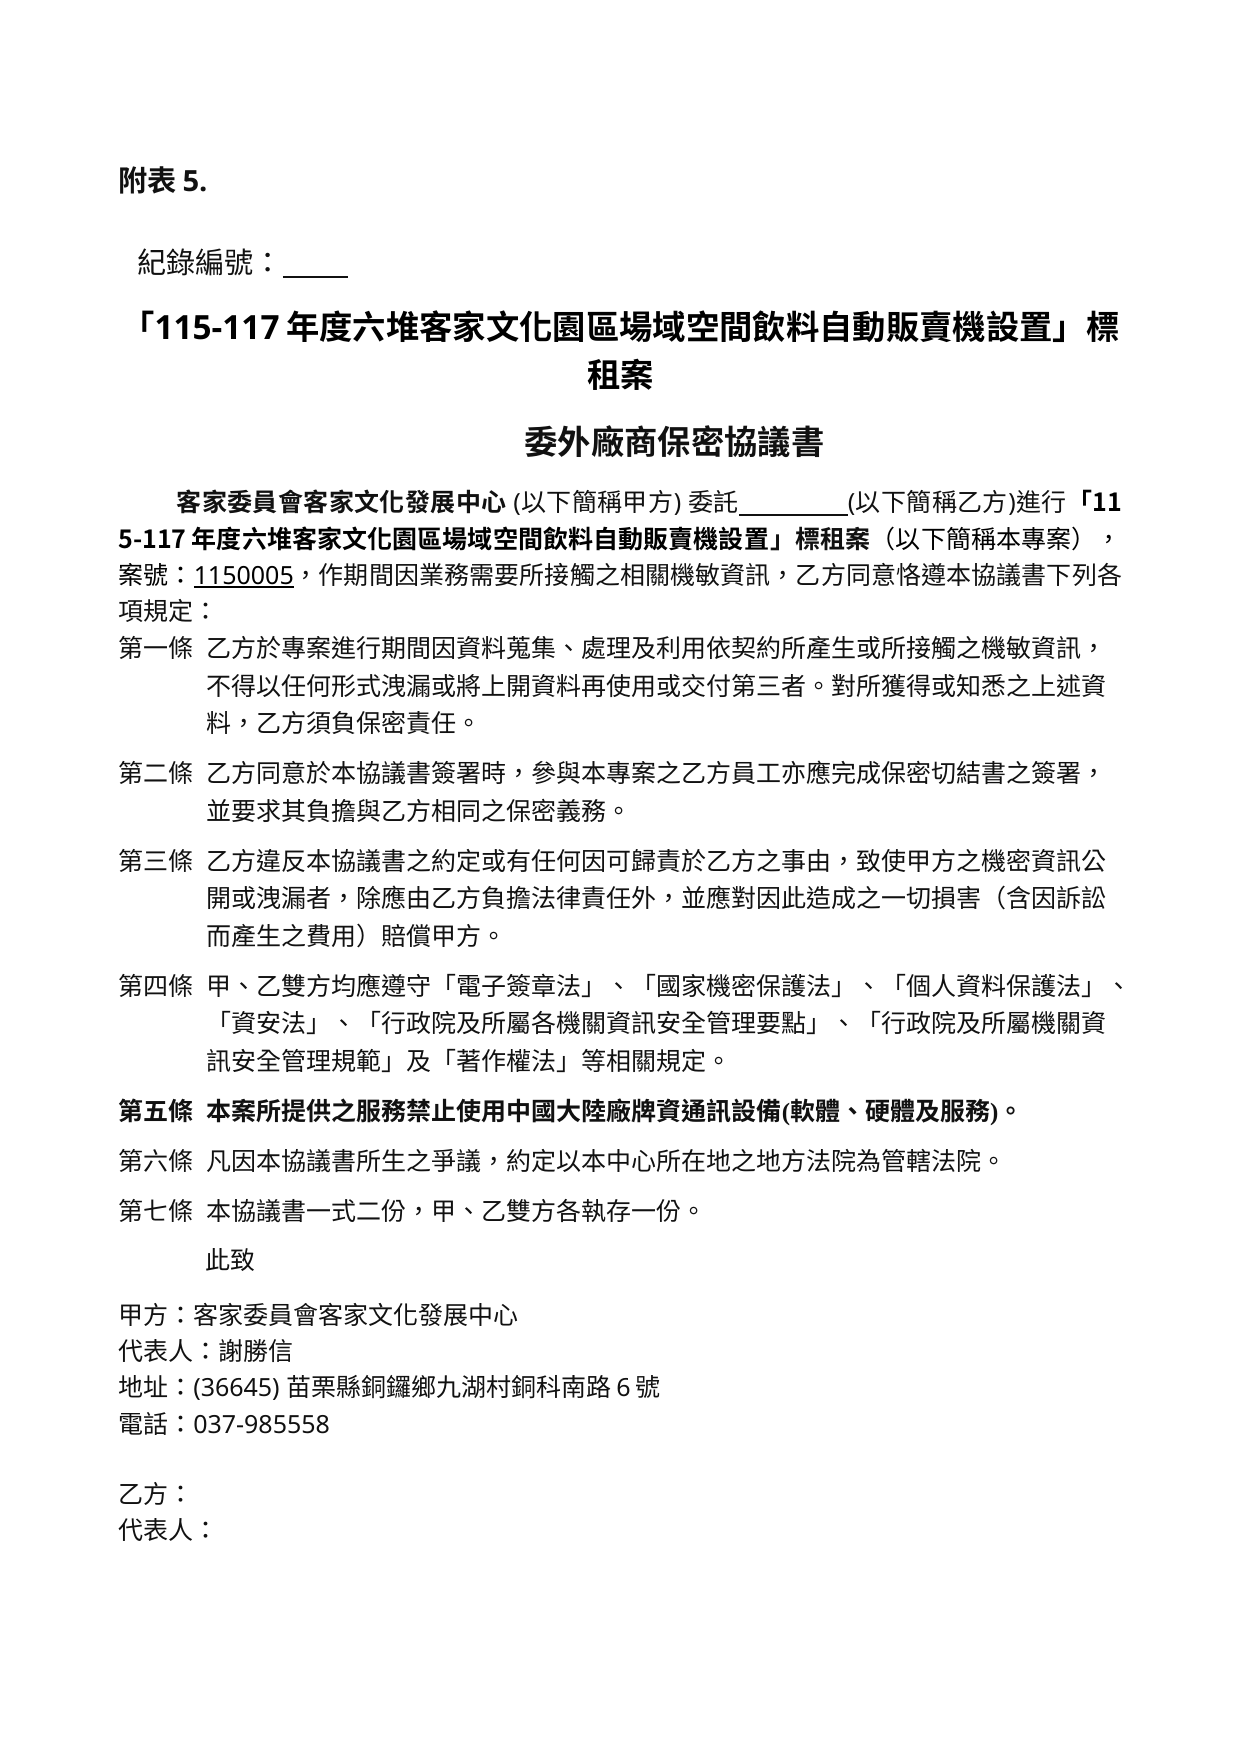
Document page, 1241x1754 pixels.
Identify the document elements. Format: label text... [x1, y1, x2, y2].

text 代表人： [118, 1511, 1122, 1547]
text 紀錄編號： [118, 239, 1206, 282]
list 乙方於專案進行期間因資料蒐集、處理及利用依契約所產生或所接觸之機敏資訊，不得以任何形式洩漏或將上開資料再使用或交付第三者。對所獲得或知悉之上述資料，乙方須負保密責任。 [118, 628, 1122, 740]
list 乙方同意於本協議書簽署時，參與本專案之乙方員工亦應完成保密切結書之簽署，並要求其負擔與乙方相同之保密義務。 [118, 753, 1122, 828]
list 本案所提供之服務禁止使用中國大陸廠牌資通訊設備(軟體、硬體及服務)。 [118, 1090, 1122, 1128]
text 甲方：客家委員會客家文化發展中心 代表人：謝勝信 地址：(36645) 苗栗縣銅鑼鄉九湖村銅科南路6號 電話：037-985558 [118, 1295, 1122, 1474]
list 乙方違反本協議書之約定或有任何因可歸責於乙方之事由，致使甲方之機密資訊公開或洩漏者，除應由乙方負擔法律責任外，並應對因此造成之一切損害（含因訴訟而產生之費用）賠償甲方。 [118, 840, 1122, 953]
text 此致 [118, 1240, 1122, 1277]
text 附表5. [118, 157, 1122, 199]
list 本協議書一式二份，甲、乙雙方各執存一份。 [118, 1190, 1122, 1228]
list 甲、乙雙方均應遵守「電子簽章法」、「國家機密保護法」、「個人資料保護法」、「資安法」、「行政院及所屬各機關資訊安全管理要點」、「行政院及所屬機關資訊安全管理規範」及「著作權法」等相關規定。 [118, 965, 1122, 1078]
text 乙方： [118, 1474, 1122, 1511]
text 「115-117年度六堆客家文化園區場域空間飲料自動販賣機設置」標租案 [118, 300, 1122, 397]
text 委外廠商保密協議書 [118, 416, 1206, 464]
list 凡因本協議書所生之爭議，約定以本中心所在地之地方法院為管轄法院。 [118, 1140, 1122, 1178]
text 客家委員會客家文化發展中心 (以下簡稱甲方) 委託 (以下簡稱乙方)進行「115-117年度六堆客家文化園區場域空間飲料自動販賣機設置」標租案（以下簡稱本專案），案號：1150005，作期間因業務需要所接觸之相關機敏資訊，乙方同意恪遵本協議書下列各項規定： [118, 483, 1122, 628]
